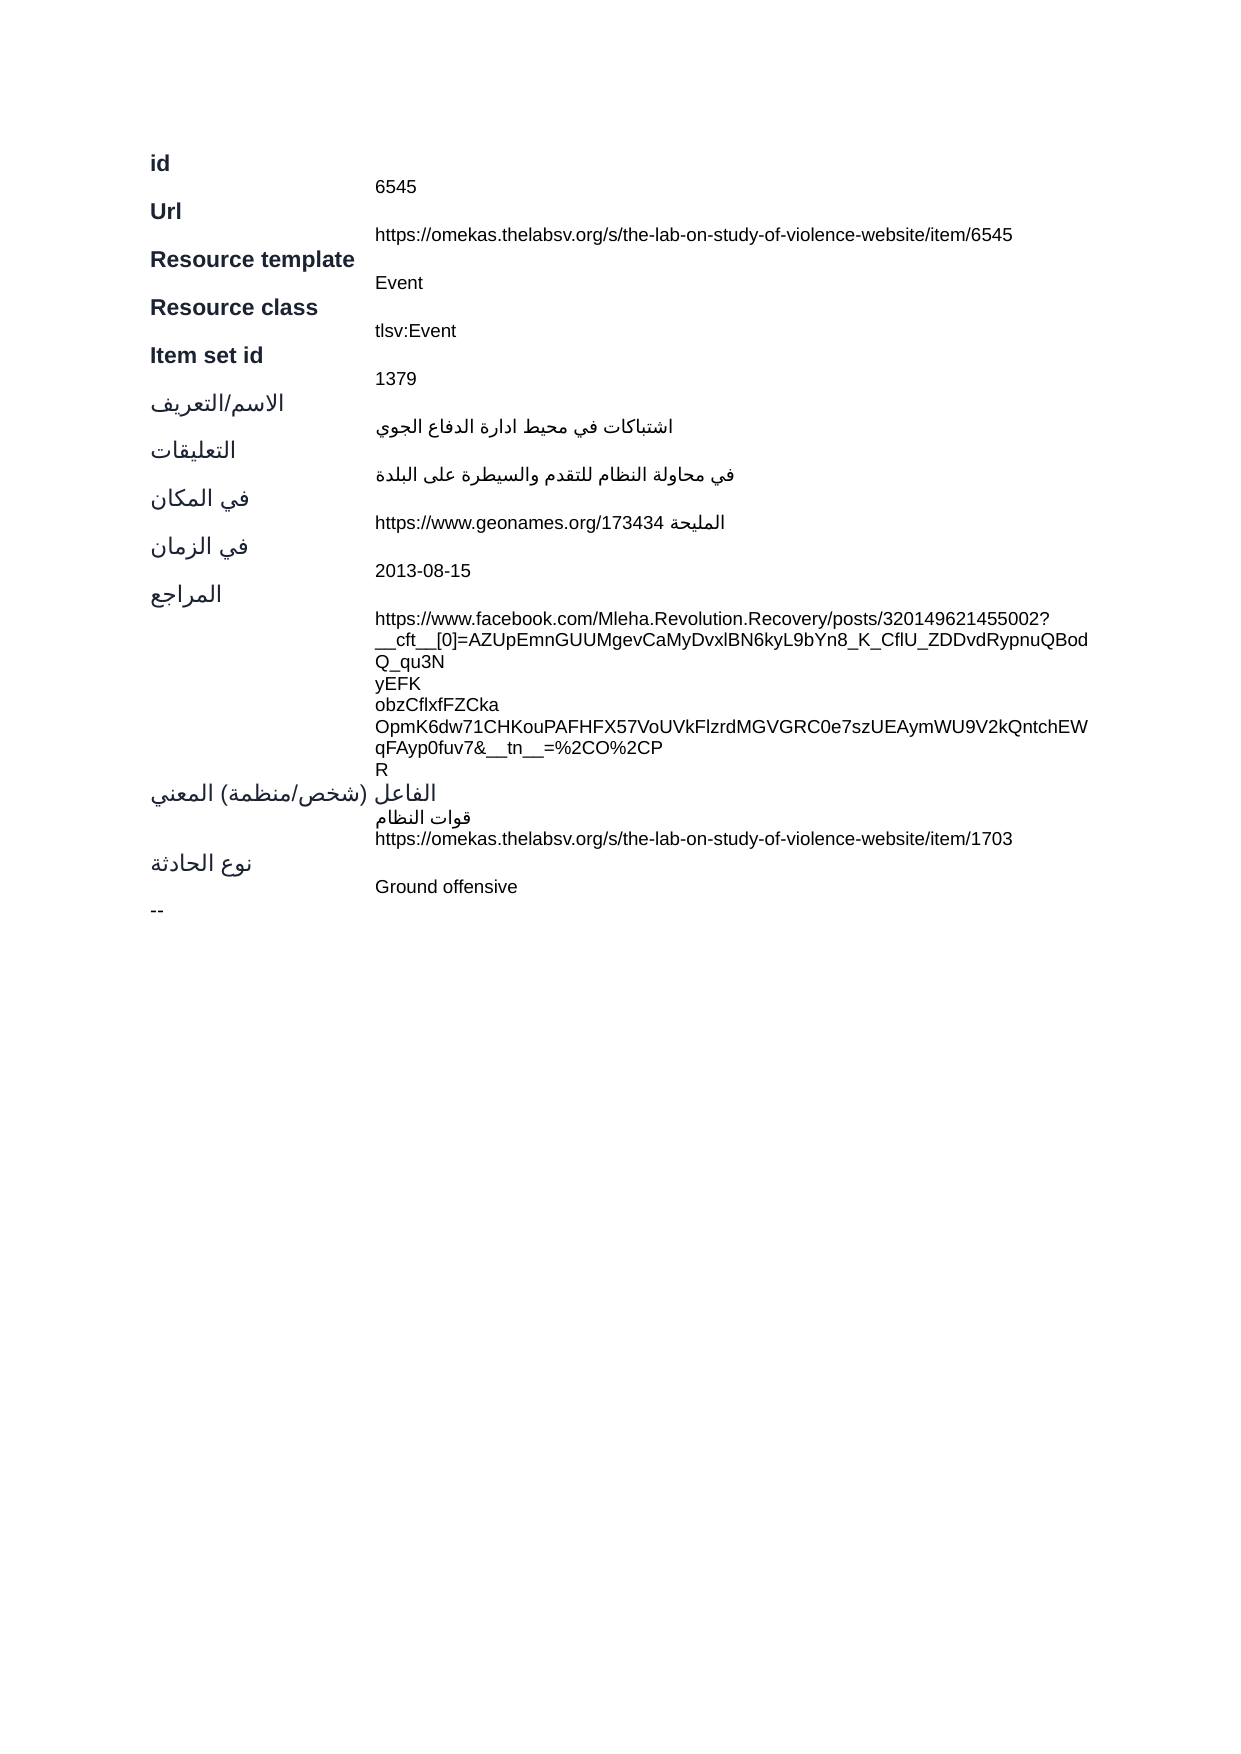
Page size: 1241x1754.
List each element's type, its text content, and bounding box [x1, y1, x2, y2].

text في المكان [150, 485, 1090, 512]
text Resource class [150, 294, 1090, 320]
text https://omekas.thelabsv.org/s/the-lab-on-study-of-violence-website/item/1703 [375, 828, 1090, 849]
text Event [375, 272, 1090, 294]
text https://omekas.thelabsv.org/s/the-lab-on-study-of-violence-website/item/6545 [375, 224, 1090, 246]
text obzCflxfFZCka [375, 694, 1090, 715]
text R [375, 758, 1090, 780]
text الفاعل (شخص/منظمة) المعني [150, 780, 1090, 806]
text 1379 [375, 368, 1090, 389]
text الاسم/التعريف [150, 389, 1090, 416]
text في محاولة النظام للتقدم والسيطرة على البلدة [375, 464, 1090, 485]
text -- [150, 897, 1090, 921]
text قوات النظام [375, 806, 1090, 828]
text https://www.facebook.com/Mleha.Revolution.Recovery/posts/320149621455002?__cft__[0]=AZUpEmnGUUMgevCaMyDvxlBN6kyL9bYn8_K_CflU_ZDDvdRypnuQBodQ_qu3N [375, 608, 1090, 672]
text نوع الحادثة [150, 849, 1090, 876]
text Resource template [150, 246, 1090, 272]
text https://www.geonames.org/173434 المليحة [375, 512, 1090, 533]
text Ground offensive [375, 876, 1090, 897]
text اشتباكات في محيط ادارة الدفاع الجوي [375, 416, 1090, 437]
text التعليقات [150, 437, 1090, 464]
text Url [150, 198, 1090, 224]
text 2013-08-15 [375, 560, 1090, 581]
text Item set id [150, 342, 1090, 368]
text في الزمان [150, 533, 1090, 560]
text OpmK6dw71CHKouPAFHFX57VoUVkFlzrdMGVGRC0e7szUEAymWU9V2kQntchEWqFAyp0fuv7&__tn__=%2CO%2CP [375, 715, 1090, 758]
text yEFK [375, 672, 1090, 694]
text المراجع [150, 581, 1090, 608]
text 6545 [375, 176, 1090, 198]
text tlsv:Event [375, 320, 1090, 342]
text id [150, 150, 1090, 176]
